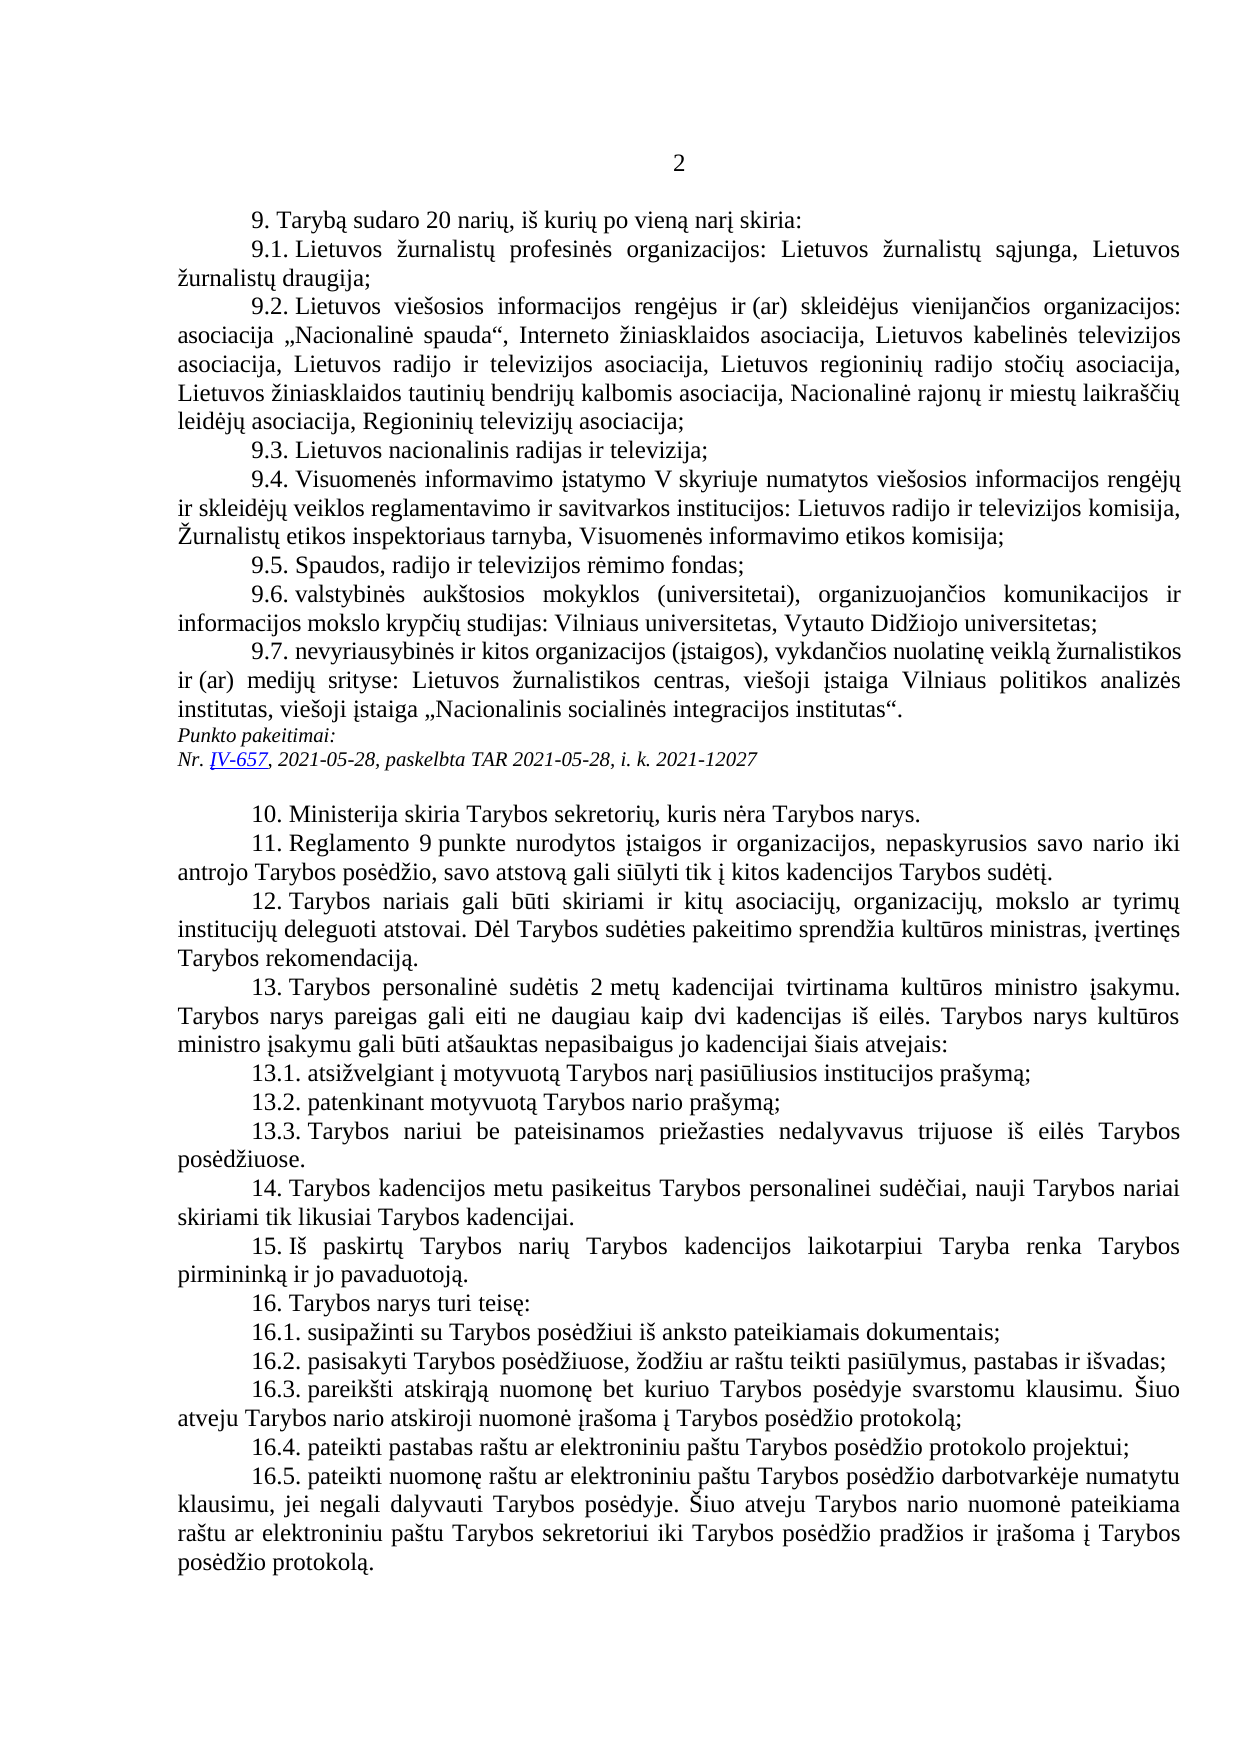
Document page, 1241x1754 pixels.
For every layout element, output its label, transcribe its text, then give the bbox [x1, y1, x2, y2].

text 9.5. Spaudos, radijo ir televizijos rėmimo fondas; [177, 550, 1181, 579]
text Punkto pakeitimai: [177, 723, 1181, 747]
text 14. Tarybos kadencijos metu pasikeitus Tarybos personalinei sudėčiai, nauji Tarybos nariai skiriami tik likusiai Tarybos kadencijai. [177, 1173, 1181, 1231]
text 13.3. Tarybos nariui be pateisinamos priežasties nedalyvavus trijuose iš eilės Tarybos posėdžiuose. [177, 1116, 1181, 1173]
text 10. Ministerija skiria Tarybos sekretorių, kuris nėra Tarybos narys. [177, 799, 1181, 828]
text 11. Reglamento 9 punkte nurodytos įstaigos ir organizacijos, nepaskyrusios savo nario iki antrojo Tarybos posėdžio, savo atstovą gali siūlyti tik į kitos kadencijos Tarybos sudėtį. [177, 828, 1181, 886]
text 16.1. susipažinti su Tarybos posėdžiui iš anksto pateikiamais dokumentais; [177, 1317, 1181, 1346]
text 16.3. pareikšti atskirąją nuomonę bet kuriuo Tarybos posėdyje svarstomu klausimu. Šiuo atveju Tarybos nario atskiroji nuomonė įrašoma į Tarybos posėdžio protokolą; [177, 1374, 1181, 1432]
text 9. Tarybą sudaro 20 narių, iš kurių po vieną narį skiria: [177, 205, 1181, 234]
text Nr. ĮV-657, 2021-05-28, paskelbta TAR 2021-05-28, i. k. 2021-12027 [177, 747, 1181, 771]
text 9.2. Lietuvos viešosios informacijos rengėjus ir (ar) skleidėjus vienijančios organizacijos: asociacija „Nacionalinė spauda“, Interneto žiniasklaidos asociacija, Lietuvos kabelinės televizijos asociacija, Lietuvos radijo ir televizijos asociacija, Lietuvos regioninių radijo stočių asociacija, Lietuvos žiniasklaidos tautinių bendrijų kalbomis asociacija, Nacionalinė rajonų ir miestų laikraščių leidėjų asociacija, Regioninių televizijų asociacija; [177, 291, 1181, 435]
text 9.3. Lietuvos nacionalinis radijas ir televizija; [177, 435, 1181, 464]
text 12. Tarybos nariais gali būti skiriami ir kitų asociacijų, organizacijų, mokslo ar tyrimų institucijų deleguoti atstovai. Dėl Tarybos sudėties pakeitimo sprendžia kultūros ministras, įvertinęs Tarybos rekomendaciją. [177, 886, 1181, 972]
text 16.2. pasisakyti Tarybos posėdžiuose, žodžiu ar raštu teikti pasiūlymus, pastabas ir išvadas; [177, 1346, 1181, 1374]
text 9.7. nevyriausybinės ir kitos organizacijos (įstaigos), vykdančios nuolatinę veiklą žurnalistikos ir (ar) medijų srityse: Lietuvos žurnalistikos centras, viešoji įstaiga Vilniaus politikos analizės institutas, viešoji įstaiga „Nacionalinis socialinės integracijos institutas“. [177, 636, 1181, 723]
text 13. Tarybos personalinė sudėtis 2 metų kadencijai tvirtinama kultūros ministro įsakymu. Tarybos narys pareigas gali eiti ne daugiau kaip dvi kadencijas iš eilės. Tarybos narys kultūros ministro įsakymu gali būti atšauktas nepasibaigus jo kadencijai šiais atvejais: [177, 972, 1181, 1058]
text 13.2. patenkinant motyvuotą Tarybos nario prašymą; [177, 1087, 1181, 1116]
text 9.6. valstybinės aukštosios mokyklos (universitetai), organizuojančios komunikacijos ir informacijos mokslo krypčių studijas: Vilniaus universitetas, Vytauto Didžiojo universitetas; [177, 579, 1181, 636]
text 9.1. Lietuvos žurnalistų profesinės organizacijos: Lietuvos žurnalistų sąjunga, Lietuvos žurnalistų draugija; [177, 234, 1181, 291]
text 16.4. pateikti pastabas raštu ar elektroniniu paštu Tarybos posėdžio protokolo projektui; [177, 1432, 1181, 1461]
text 9.4. Visuomenės informavimo įstatymo V skyriuje numatytos viešosios informacijos rengėjų ir skleidėjų veiklos reglamentavimo ir savitvarkos institucijos: Lietuvos radijo ir televizijos komisija, Žurnalistų etikos inspektoriaus tarnyba, Visuomenės informavimo etikos komisija; [177, 464, 1181, 550]
text 16.5. pateikti nuomonę raštu ar elektroniniu paštu Tarybos posėdžio darbotvarkėje numatytu klausimu, jei negali dalyvauti Tarybos posėdyje. Šiuo atveju Tarybos nario nuomonė pateikiama raštu ar elektroniniu paštu Tarybos sekretoriui iki Tarybos posėdžio pradžios ir įrašoma į Tarybos posėdžio protokolą. [177, 1461, 1181, 1576]
text 13.1. atsižvelgiant į motyvuotą Tarybos narį pasiūliusios institucijos prašymą; [177, 1058, 1181, 1087]
text 16. Tarybos narys turi teisę: [177, 1288, 1181, 1317]
text 15. Iš paskirtų Tarybos narių Tarybos kadencijos laikotarpiui Taryba renka Tarybos pirmininką ir jo pavaduotoją. [177, 1231, 1181, 1288]
